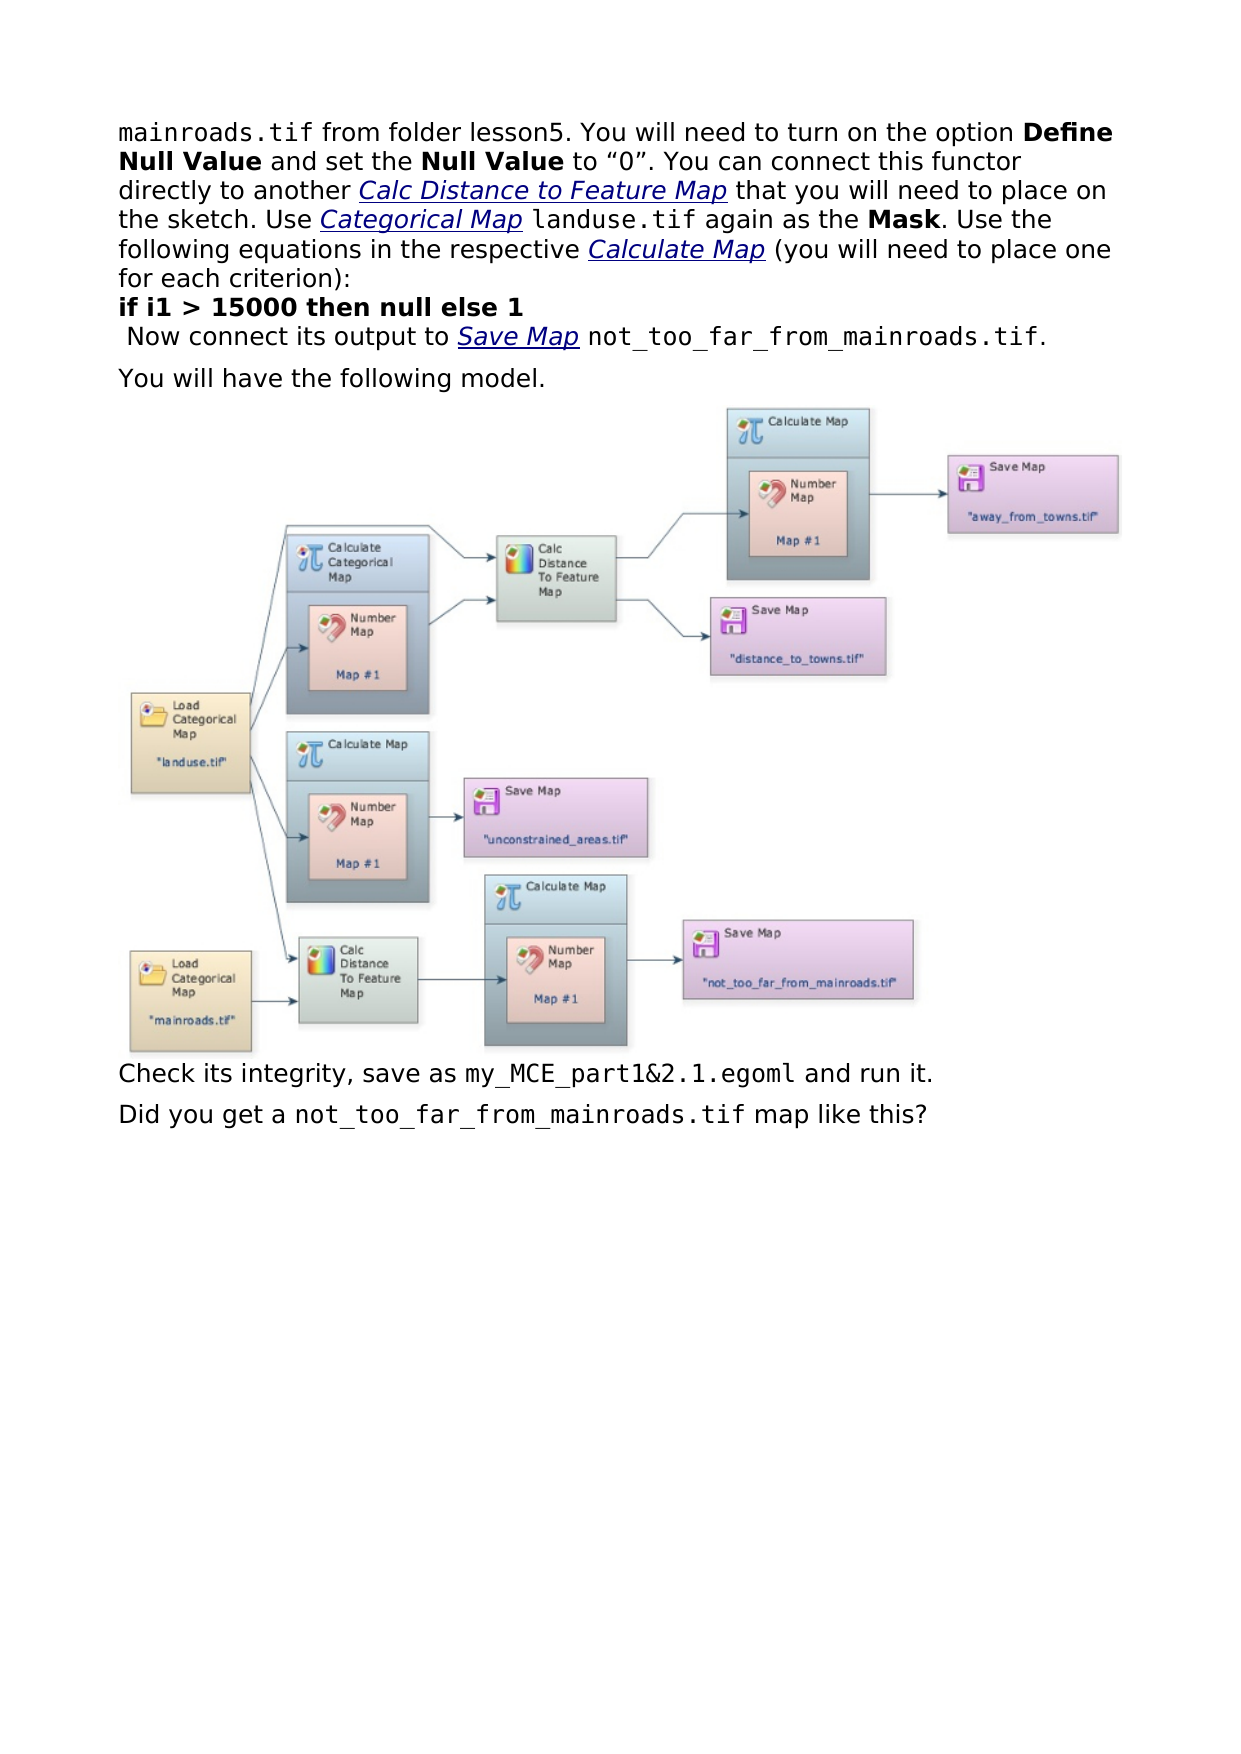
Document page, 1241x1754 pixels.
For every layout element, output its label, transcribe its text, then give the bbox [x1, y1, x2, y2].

text Check its integrity, save as my_MCE_part1&2.1.egoml and run it. [118, 1059, 1122, 1088]
text Did you get a not_too_far_from_mainroads.tif map like this? [118, 1101, 1122, 1130]
text mainroads.tif from folder lesson5. You will need to turn on the option Define Null Value and set the Null Value to “0”. You can connect this functor directly to another Calc Distance to Feature Map that you will need to place on the sketch. Use Categorical Map landuse.tif again as the Mask. Use the following equations in the respective Calculate Map (you will need to place one for each criterion): if i1 > 15000 then null else 1 Now connect its output to Save Map not_too_far_from_mainroads.tif. [118, 118, 1122, 351]
text You will have the following model. [118, 364, 1122, 393]
picture [118, 405, 1123, 1059]
